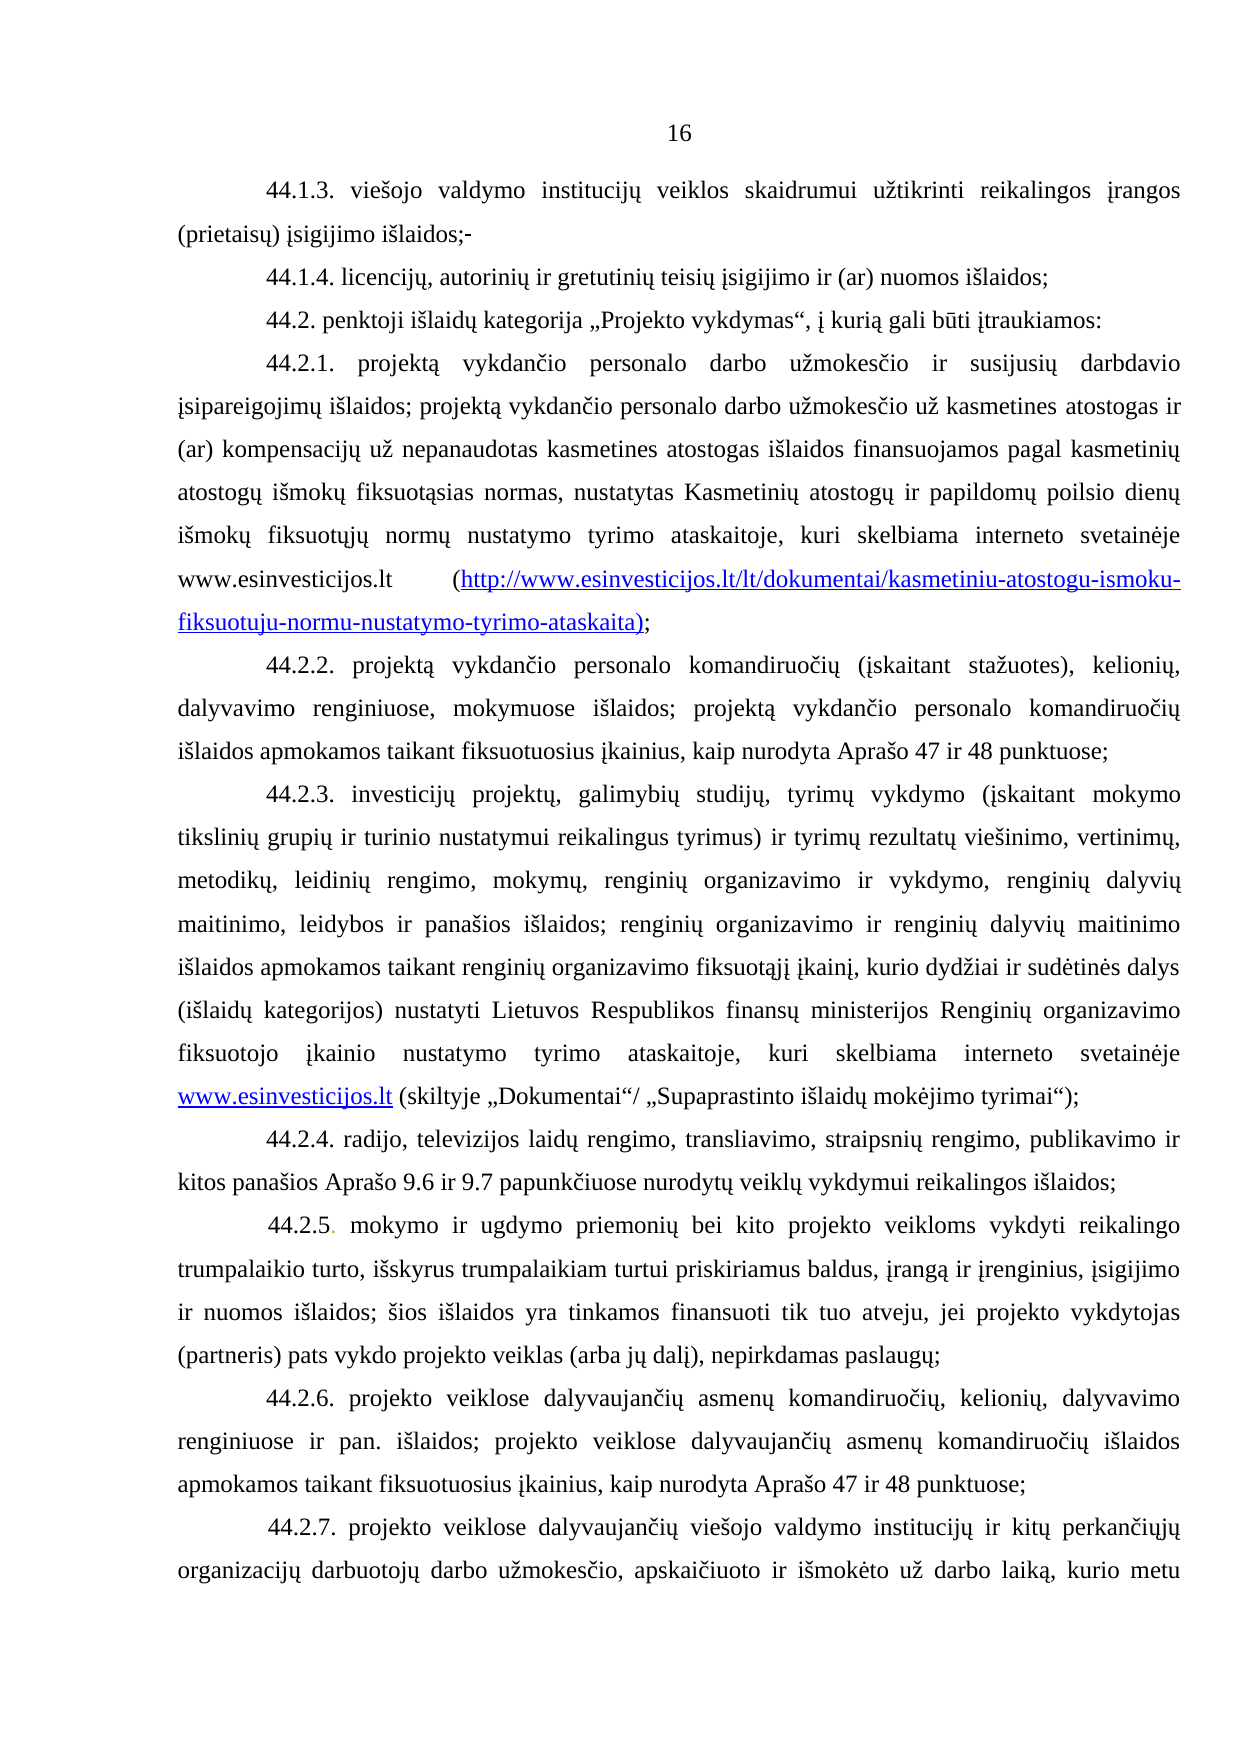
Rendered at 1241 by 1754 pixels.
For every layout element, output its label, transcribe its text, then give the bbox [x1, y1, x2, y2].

text 44.2. penktoji išlaidų kategorija „Projekto vykdymas“, į kurią gali būti įtraukiamos: [177, 305, 1181, 334]
text 44.1.4. licencijų, autorinių ir gretutinių teisių įsigijimo ir (ar) nuomos išlaidos; [177, 262, 1181, 291]
text 44.2.6. projekto veiklose dalyvaujančių asmenų komandiruočių, kelionių, dalyvavimo renginiuose ir pan. išlaidos; projekto veiklose dalyvaujančių asmenų komandiruočių išlaidos apmokamos taikant fiksuotuosius įkainius, kaip nurodyta Aprašo 47 ir 48 punktuose; [177, 1383, 1181, 1498]
text 44.2.1. projektą vykdančio personalo darbo užmokesčio ir susijusių darbdavio įsipareigojimų išlaidos; projektą vykdančio personalo darbo užmokesčio už kasmetines atostogas ir (ar) kompensacijų už nepanaudotas kasmetines atostogas išlaidos finansuojamos pagal kasmetinių atostogų išmokų fiksuotąsias normas, nustatytas Kasmetinių atostogų ir papildomų poilsio dienų išmokų fiksuotųjų normų nustatymo tyrimo ataskaitoje, kuri skelbiama interneto svetainėje www.esinvesticijos.lt (http://www.esinvesticijos.lt/lt/dokumentai/kasmetiniu-atostogu-ismoku-fiksuotuju-normu-nustatymo-tyrimo-ataskaita); [177, 348, 1181, 636]
text 44.2.5. mokymo ir ugdymo priemonių bei kito projekto veikloms vykdyti reikalingo trumpalaikio turto, išskyrus trumpalaikiam turtui priskiriamus baldus, įrangą ir įrenginius, įsigijimo ir nuomos išlaidos; šios išlaidos yra tinkamos finansuoti tik tuo atveju, jei projekto vykdytojas (partneris) pats vykdo projekto veiklas (arba jų dalį), nepirkdamas paslaugų; [177, 1211, 1181, 1369]
text 44.2.4. radijo, televizijos laidų rengimo, transliavimo, straipsnių rengimo, publikavimo ir kitos panašios Aprašo 9.6 ir 9.7 papunkčiuose nurodytų veiklų vykdymui reikalingos išlaidos; [177, 1124, 1181, 1196]
text 44.2.7. projekto veiklose dalyvaujančių viešojo valdymo institucijų ir kitų perkančiųjų organizacijų darbuotojų darbo užmokesčio, apskaičiuoto ir išmokėto už darbo laiką, kurio metu [177, 1512, 1181, 1584]
text 44.2.2. projektą vykdančio personalo komandiruočių (įskaitant stažuotes), kelionių, dalyvavimo renginiuose, mokymuose išlaidos; projektą vykdančio personalo komandiruočių išlaidos apmokamos taikant fiksuotuosius įkainius, kaip nurodyta Aprašo 47 ir 48 punktuose; [177, 650, 1181, 765]
text 44.2.3. investicijų projektų, galimybių studijų, tyrimų vykdymo (įskaitant mokymo tikslinių grupių ir turinio nustatymui reikalingus tyrimus) ir tyrimų rezultatų viešinimo, vertinimų, metodikų, leidinių rengimo, mokymų, renginių organizavimo ir vykdymo, renginių dalyvių maitinimo, leidybos ir panašios išlaidos; renginių organizavimo ir renginių dalyvių maitinimo išlaidos apmokamos taikant renginių organizavimo fiksuotąjį įkainį, kurio dydžiai ir sudėtinės dalys (išlaidų kategorijos) nustatyti Lietuvos Respublikos finansų ministerijos Renginių organizavimo fiksuotojo įkainio nustatymo tyrimo ataskaitoje, kuri skelbiama interneto svetainėje www.esinvesticijos.lt (skiltyje „Dokumentai“/ „Supaprastinto išlaidų mokėjimo tyrimai“); [177, 779, 1181, 1110]
text 44.1.3. viešojo valdymo institucijų veiklos skaidrumui užtikrinti reikalingos įrangos (prietaisų) įsigijimo išlaidos; [177, 176, 1181, 247]
